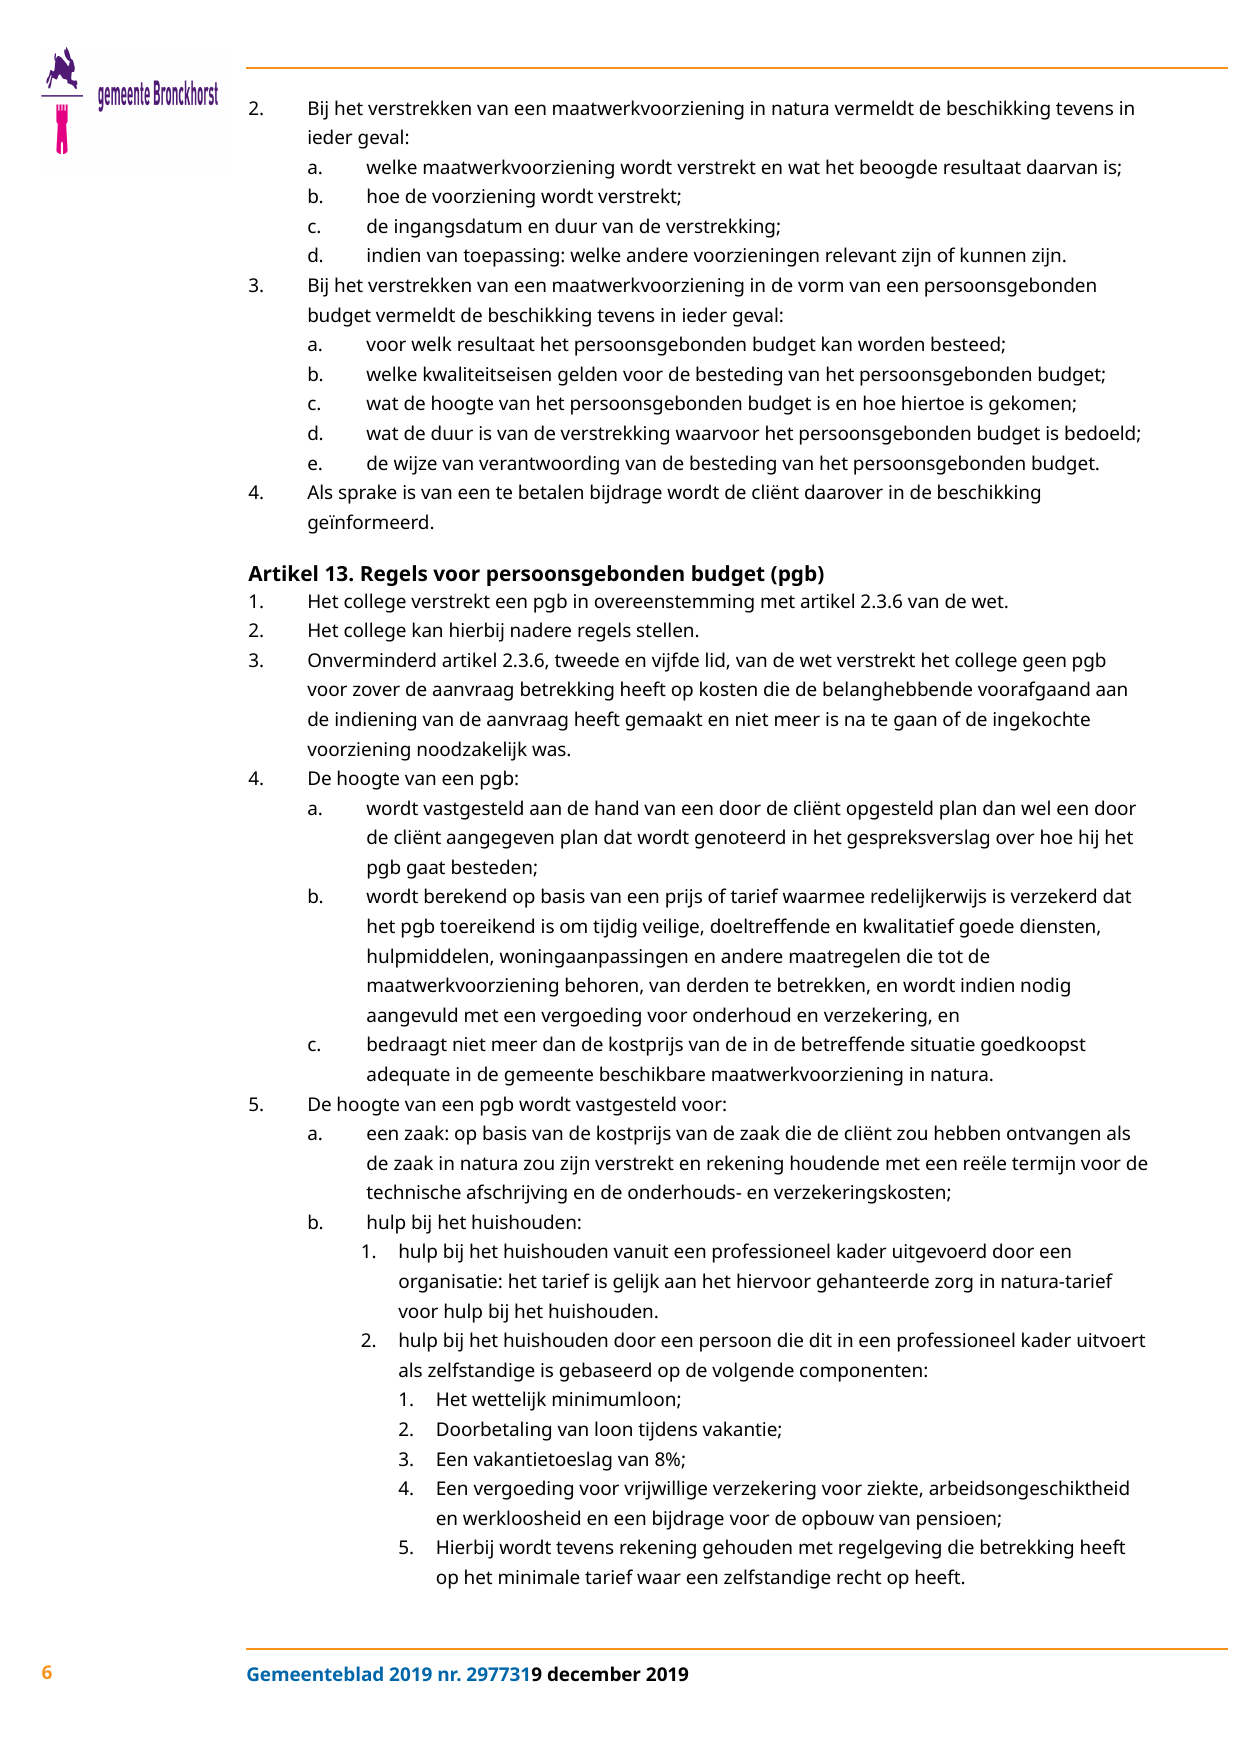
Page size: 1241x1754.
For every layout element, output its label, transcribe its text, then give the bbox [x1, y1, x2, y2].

list Bij het verstrekken van een maatwerkvoorziening in de vorm van een persoonsgebonden budget vermeldt de beschikking tevens in ieder geval: [248, 272, 1152, 328]
list hulp bij het huishouden door een persoon die dit in een professioneel kader uitvoert als zelfstandige is gebaseerd op de volgende componenten: [361, 1327, 1152, 1383]
list hulp bij het huishouden: [307, 1209, 1152, 1235]
list Een vakantietoeslag van 8%; [398, 1446, 1152, 1471]
list wordt vastgesteld aan de hand van een door de cliënt opgesteld plan dan wel een door de cliënt aangegeven plan dat wordt genoteerd in het gespreksverslag over hoe hij het pgb gaat besteden; [307, 795, 1152, 880]
picture [41, 47, 231, 172]
list wat de duur is van de verstrekking waarvoor het persoonsgebonden budget is bedoeld; [307, 420, 1152, 446]
list Het college kan hierbij nadere regels stellen. [248, 617, 1152, 643]
list welke kwaliteitseisen gelden voor de besteding van het persoonsgebonden budget; [307, 361, 1152, 387]
list bedraagt niet meer dan de kostprijs van de in de betreffende situatie goedkoopst adequate in de gemeente beschikbare maatwerkvoorziening in natura. [307, 1032, 1152, 1087]
list hoe de voorziening wordt verstrekt; [307, 183, 1152, 209]
list voor welk resultaat het persoonsgebonden budget kan worden besteed; [307, 331, 1152, 357]
list Hierbij wordt tevens rekening gehouden met regelgeving die betrekking heeft op het minimale tarief waar een zelfstandige recht op heeft. [398, 1534, 1152, 1590]
list Een vergoeding voor vrijwillige verzekering voor ziekte, arbeidsongeschiktheid en werkloosheid en een bijdrage voor de opbouw van pensioen; [398, 1475, 1152, 1531]
list Het college verstrekt een pgb in overeenstemming met artikel 2.3.6 van de wet. [248, 588, 1152, 613]
list De hoogte van een pgb: [248, 765, 1152, 791]
list wat de hoogte van het persoonsgebonden budget is en hoe hiertoe is gekomen; [307, 391, 1152, 416]
list Als sprake is van een te betalen bijdrage wordt de cliënt daarover in de beschikking geïnformeerd. [248, 479, 1152, 535]
list Bij het verstrekken van een maatwerkvoorziening in natura vermeldt de beschikking tevens in ieder geval: [248, 95, 1152, 150]
list De hoogte van een pgb wordt vastgesteld voor: [248, 1091, 1152, 1116]
list de wijze van verantwoording van de besteding van het persoonsgebonden budget. [307, 450, 1152, 476]
list de ingangsdatum en duur van de verstrekking; [307, 213, 1152, 239]
list indien van toepassing: welke andere voorzieningen relevant zijn of kunnen zijn. [307, 243, 1152, 268]
text Artikel 13. Regels voor persoonsgebonden budget (pgb) [248, 559, 1152, 588]
list Onverminderd artikel 2.3.6, tweede en vijfde lid, van de wet verstrekt het college geen pgb voor zover de aanvraag betrekking heeft op kosten die de belanghebbende voorafgaand aan de indiening van de aanvraag heeft gemaakt en niet meer is na te gaan of de ingekochte voorziening noodzakelijk was. [248, 647, 1152, 761]
list Het wettelijk minimumloon; [398, 1387, 1152, 1412]
list Doorbetaling van loon tijdens vakantie; [398, 1416, 1152, 1442]
list hulp bij het huishouden vanuit een professioneel kader uitgevoerd door een organisatie: het tarief is gelijk aan het hiervoor gehanteerde zorg in natura-tarief voor hulp bij het huishouden. [361, 1239, 1152, 1323]
list een zaak: op basis van de kostprijs van de zaak die de cliënt zou hebben ontvangen als de zaak in natura zou zijn verstrekt en rekening houdende met een reële termijn voor de technische afschrijving en de onderhouds- en verzekeringskosten; [307, 1120, 1152, 1205]
list welke maatwerkvoorziening wordt verstrekt en wat het beoogde resultaat daarvan is; [307, 154, 1152, 180]
list wordt berekend op basis van een prijs of tarief waarmee redelijkerwijs is verzekerd dat het pgb toereikend is om tijdig veilige, doeltreffende en kwalitatief goede diensten, hulpmiddelen, woningaanpassingen en andere maatregelen die tot de maatwerkvoorziening behoren, van derden te betrekken, en wordt indien nodig aangevuld met een vergoeding voor onderhoud en verzekering, en [307, 884, 1152, 1028]
